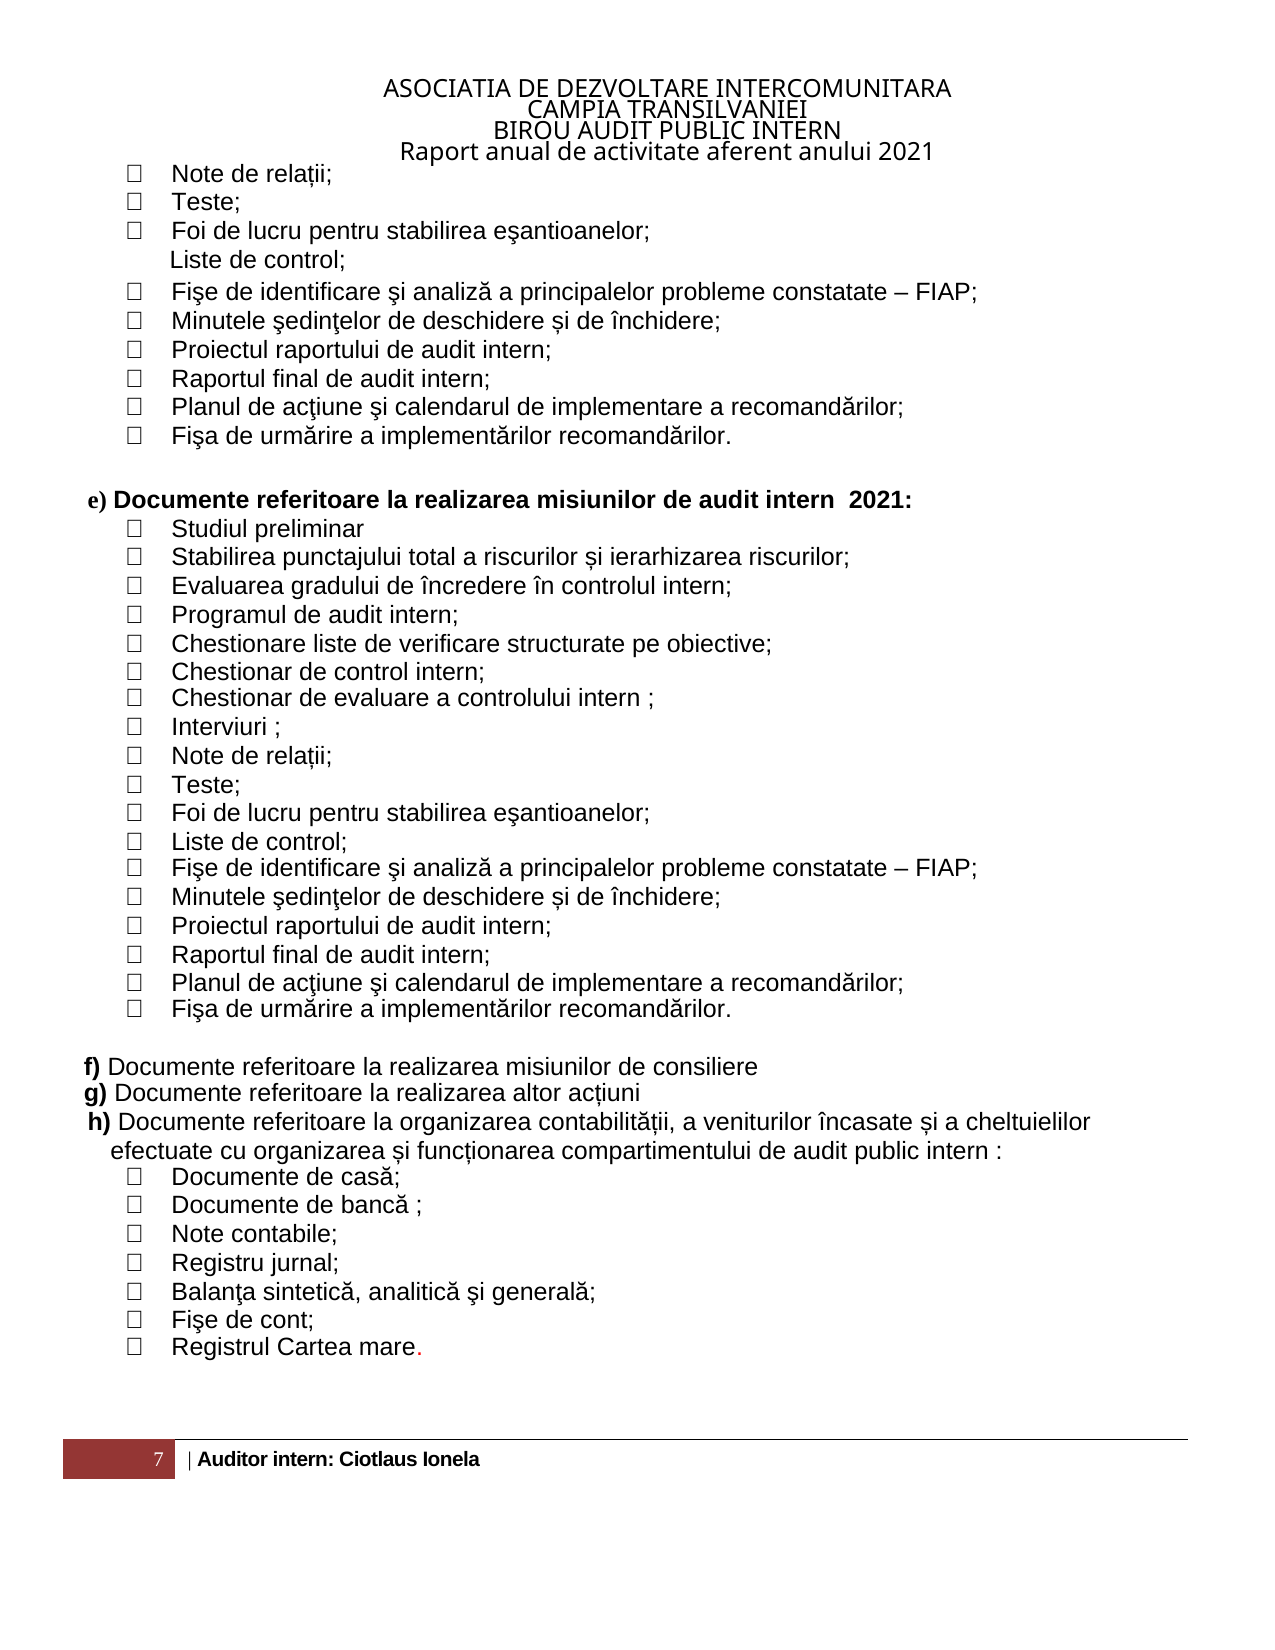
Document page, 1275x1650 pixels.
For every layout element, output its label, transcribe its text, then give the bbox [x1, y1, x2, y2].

text  Studiul preliminar [125, 513, 1200, 542]
text  Chestionare liste de verificare structurate pe obiective; [125, 628, 1200, 657]
text  Planul de acţiune şi calendarul de implementare a recomandărilor; [125, 392, 1200, 421]
text  Proiectul raportului de audit intern; [125, 335, 1200, 363]
text  Foi de lucru pentru stabilirea eşantioanelor; [125, 798, 1200, 827]
text e) Documente referitoare la realizarea misiunilor de audit intern 2021: [87, 485, 1200, 513]
text  Registru jurnal; [125, 1248, 1200, 1277]
text  Registrul Cartea mare. [125, 1334, 1200, 1360]
text  Fişe de identificare şi analiză a principalelor probleme constatate – FIAP; [125, 277, 1200, 306]
text  Fişe de identificare şi analiză a principalelor probleme constatate – FIAP; [125, 856, 1200, 882]
text  Note contabile; [125, 1219, 1200, 1248]
text  Fişa de urmărire a implementărilor recomandărilor. [125, 997, 1200, 1023]
text g) Documente referitoare la realizarea altor acțiuni [83, 1081, 926, 1107]
text  Programul de audit intern; [125, 600, 1200, 628]
text  Evaluarea gradului de încredere în controlul intern; [125, 571, 1200, 600]
text  Proiectul raportului de audit intern; [125, 911, 1200, 939]
text  Chestionar de control intern; [125, 657, 1200, 686]
text  Interviuri ; [125, 712, 1200, 741]
text  Teste; [125, 770, 1200, 798]
text  Teste; [125, 187, 1200, 216]
text  Chestionar de evaluare a controlului intern ; [125, 686, 1200, 712]
text  Planul de acţiune şi calendarul de implementare a recomandărilor; [125, 968, 1200, 997]
text  Fişa de urmărire a implementărilor recomandărilor. [125, 421, 1200, 450]
text  Liste de control; [125, 245, 1200, 274]
text  Raportul final de audit intern; [125, 363, 1200, 392]
text  Foi de lucru pentru stabilirea eşantioanelor; [125, 216, 1200, 245]
text h) Documente referitoare la organizarea contabilității, a veniturilor încasate și a cheltuielilor efectuate cu organizarea și funcționarea compartimentului de audit public intern : [87, 1107, 1115, 1164]
text  Note de relații; [125, 159, 1200, 187]
text  Minutele şedinţelor de deschidere și de închidere; [125, 306, 1200, 335]
text  Documente de bancă ; [125, 1191, 1200, 1219]
text f) Documente referitoare la realizarea misiunilor de consiliere [83, 1054, 926, 1081]
text  Stabilirea punctajului total a riscurilor și ierarhizarea riscurilor; [125, 542, 1200, 571]
text  Note de relații; [125, 741, 1200, 770]
text  Raportul final de audit intern; [125, 939, 1200, 968]
text  Liste de control; [125, 827, 1200, 856]
text  Balanţa sintetică, analitică şi generală; [125, 1277, 1200, 1306]
text  Documente de casă; [125, 1164, 1200, 1191]
text  Fişe de cont; [125, 1306, 1200, 1334]
text  Minutele şedinţelor de deschidere și de închidere; [125, 882, 1200, 911]
